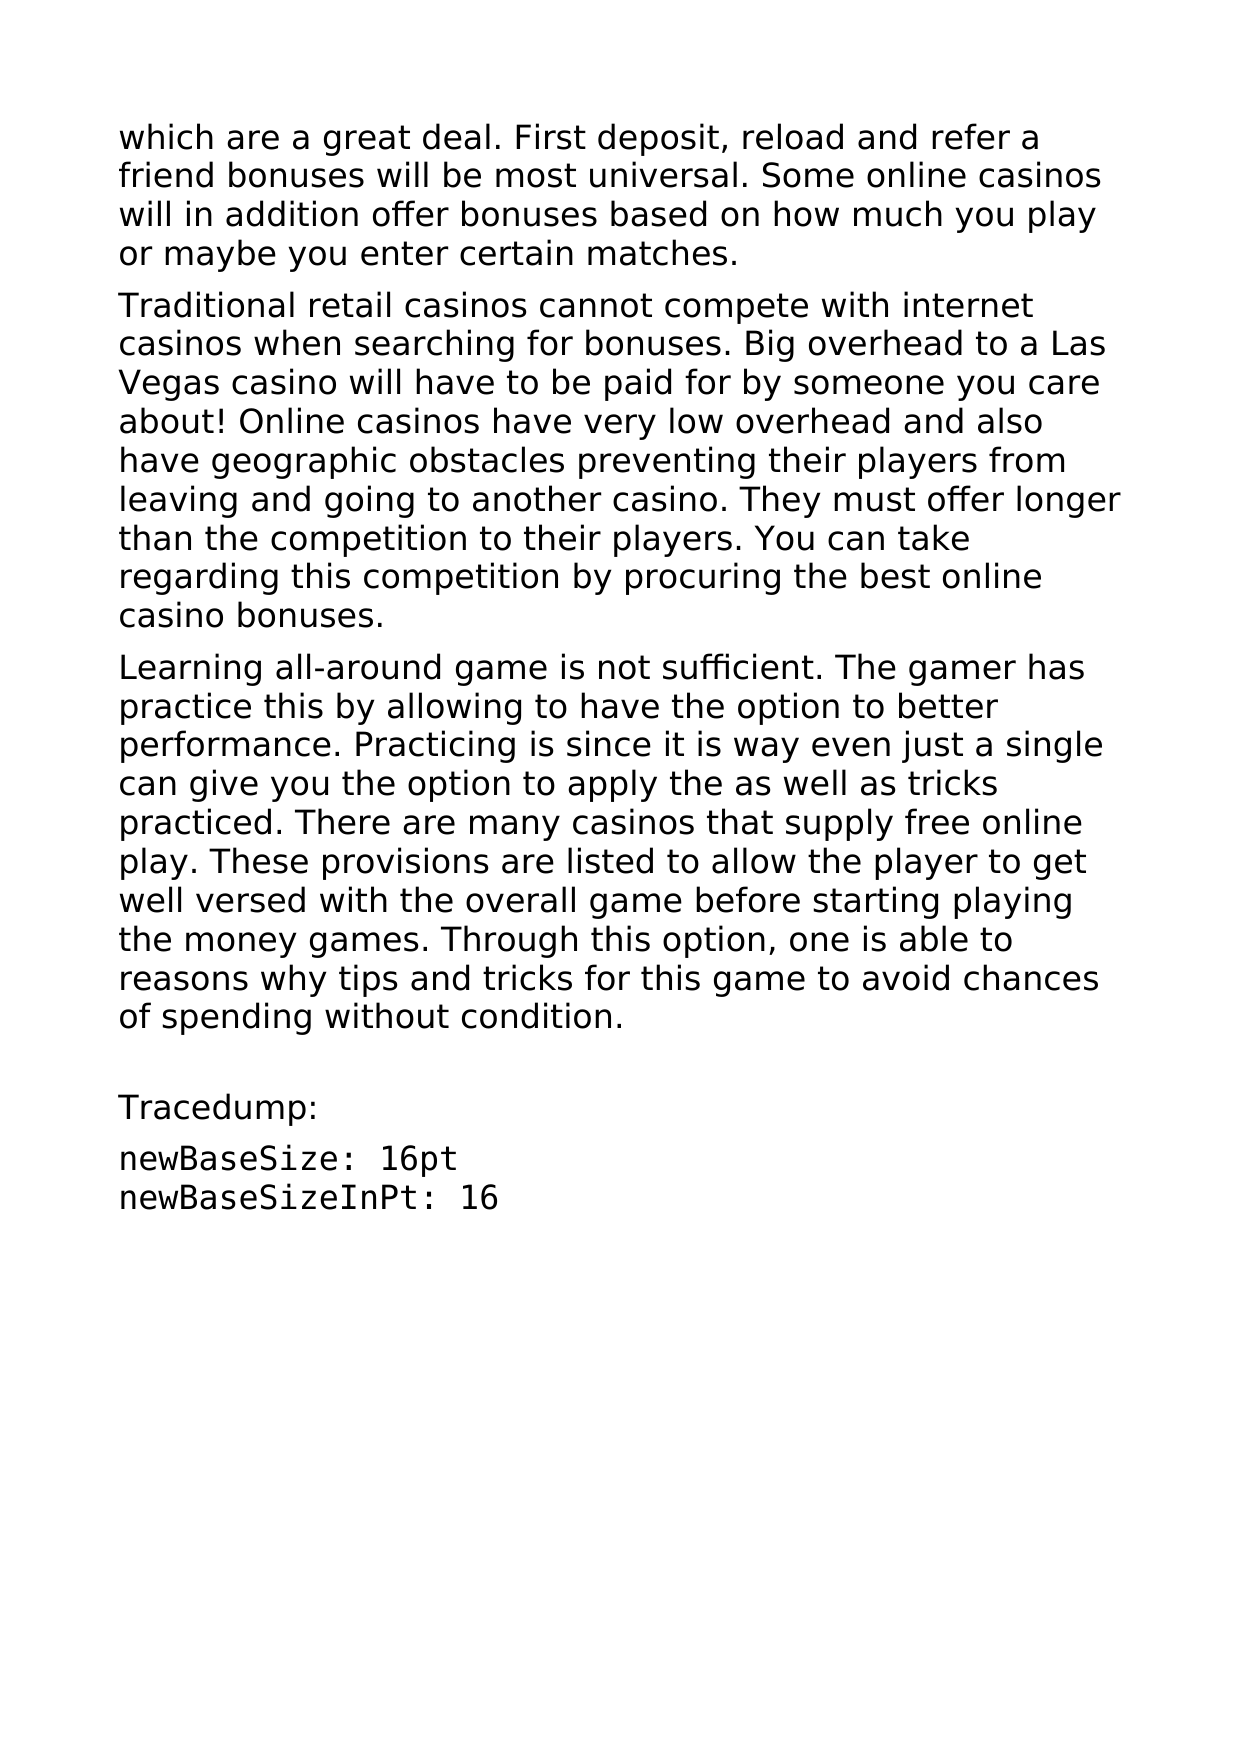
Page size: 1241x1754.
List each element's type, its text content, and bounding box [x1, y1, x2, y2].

text Tracedump: [118, 1049, 1122, 1127]
text Traditional retail casinos cannot compete with internet casinos when searching for bonuses. Big overhead to a Las Vegas casino will have to be paid for by someone you care about! Online casinos have very low overhead and also have geographic obstacles preventing their players from leaving and going to another casino. They must offer longer than the competition to their players. You can take regarding this competition by procuring the best online casino bonuses. [118, 286, 1122, 636]
text newBaseSize: 16pt newBaseSizeInPt: 16 [118, 1139, 1122, 1217]
text which are a great deal. First deposit, reload and refer a friend bonuses will be most universal. Some online casinos will in addition offer bonuses based on how much you play or maybe you enter certain matches. [118, 118, 1122, 273]
text Learning all-around game is not sufficient. The gamer has practice this by allowing to have the option to better performance. Practicing is since it is way even just a single can give you the option to apply the as well as tricks practiced. There are many casinos that supply free online play. These provisions are listed to allow the player to get well versed with the overall game before starting playing the money games. Through this option, one is able to reasons why tips and tricks for this game to avoid chances of spending without condition. [118, 648, 1122, 1037]
